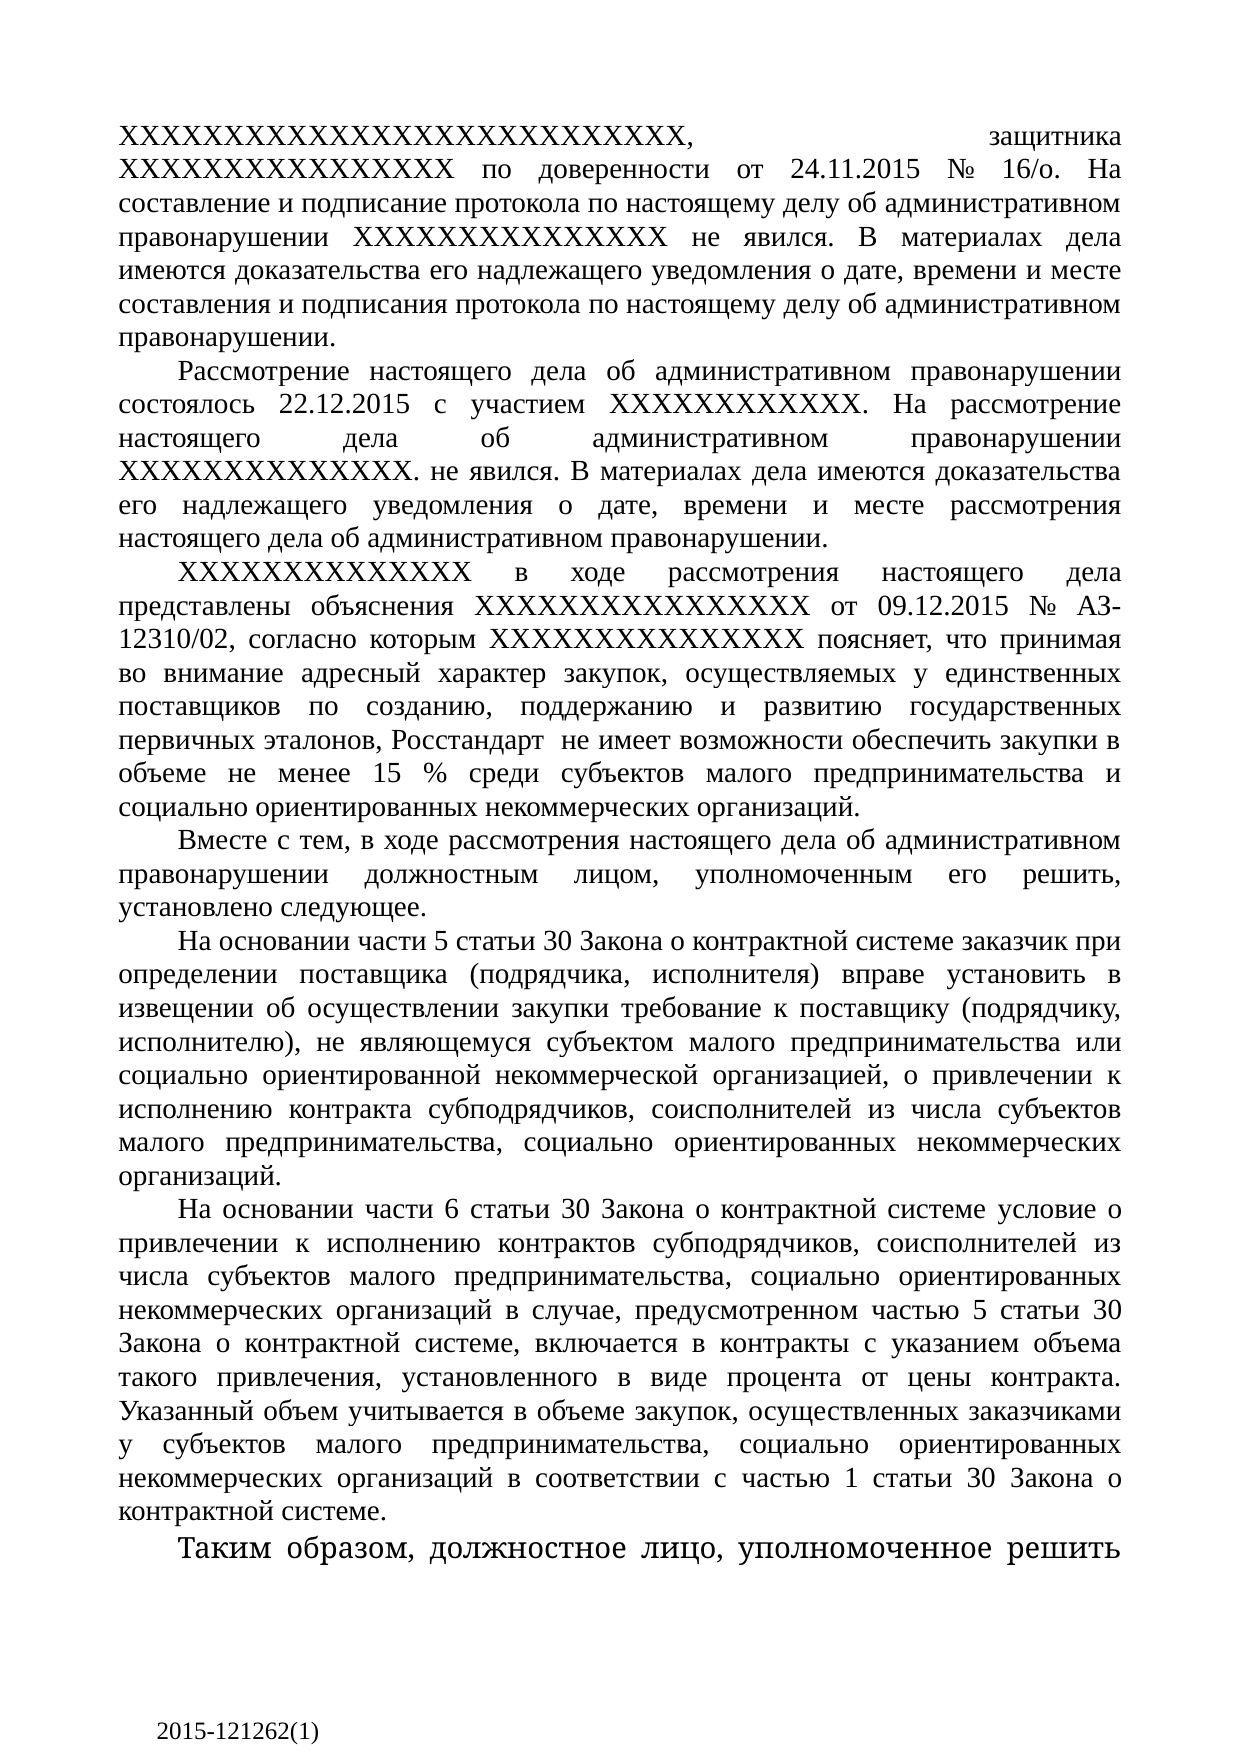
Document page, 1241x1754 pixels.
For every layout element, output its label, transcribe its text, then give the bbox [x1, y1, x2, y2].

text Вместе с тем, в ходе рассмотрения настоящего дела об административном правонарушении должностным лицом, уполномоченным его решить, установлено следующее. [118, 822, 1122, 923]
text На основании части 6 статьи 30 Закона о контрактной системе условие о привлечении к исполнению контрактов субподрядчиков, соисполнителей из числа субъектов малого предпринимательства, социально ориентированных некоммерческих организаций в случае, предусмотренном частью 5 статьи 30 Закона о контрактной системе, включается в контракты с указанием объема такого привлечения, установленного в виде процента от цены контракта. Указанный объем учитывается в объеме закупок, осуществленных заказчиками у субъектов малого предпринимательства, социально ориентированных некоммерческих организаций в соответствии с частью 1 статьи 30 Закона о контрактной системе. [118, 1191, 1122, 1527]
text Рассмотрение настоящего дела об административном правонарушении состоялось 22.12.2015 с участием XXXXXXXXXXXX. На рассмотрение настоящего дела об административном правонарушении XXXXXXXXXXXXXX. не явился. В материалах дела имеются доказательства его надлежащего уведомления о дате, времени и месте рассмотрения настоящего дела об административном правонарушении. [118, 353, 1122, 554]
text Таким образом, должностное лицо, уполномоченное решить [118, 1527, 1122, 1567]
text XXXXXXXXXXXXXXXXXXXXXXXXXXX, защитника XXXXXXXXXXXXXXXX по доверенности от 24.11.2015 № 16/о. На составление и подписание протокола по настоящему делу об административном правонарушении XXXXXXXXXXXXXXX не явился. В материалах дела имеются доказательства его надлежащего уведомления о дате, времени и месте составления и подписания протокола по настоящему делу об административном правонарушении. [118, 118, 1122, 353]
text XXXXXXXXXXXXXX в ходе рассмотрения настоящего дела представлены объяснения XXXXXXXXXXXXXXXX от 09.12.2015 № АЗ-12310/02, согласно которым XXXXXXXXXXXXXXX поясняет, что принимая во внимание адресный характер закупок, осуществляемых у единственных поставщиков по созданию, поддержанию и развитию государственных первичных эталонов, Росстандарт не имеет возможности обеспечить закупки в объеме не менее 15 % среди субъектов малого предпринимательства и социально ориентированных некоммерческих организаций. [118, 554, 1122, 822]
text На основании части 5 статьи 30 Закона о контрактной системе заказчик при определении поставщика (подрядчика, исполнителя) вправе установить в извещении об осуществлении закупки требование к поставщику (подрядчику, исполнителю), не являющемуся субъектом малого предпринимательства или социально ориентированной некоммерческой организацией, о привлечении к исполнению контракта субподрядчиков, соисполнителей из числа субъектов малого предпринимательства, социально ориентированных некоммерческих организаций. [118, 923, 1122, 1191]
